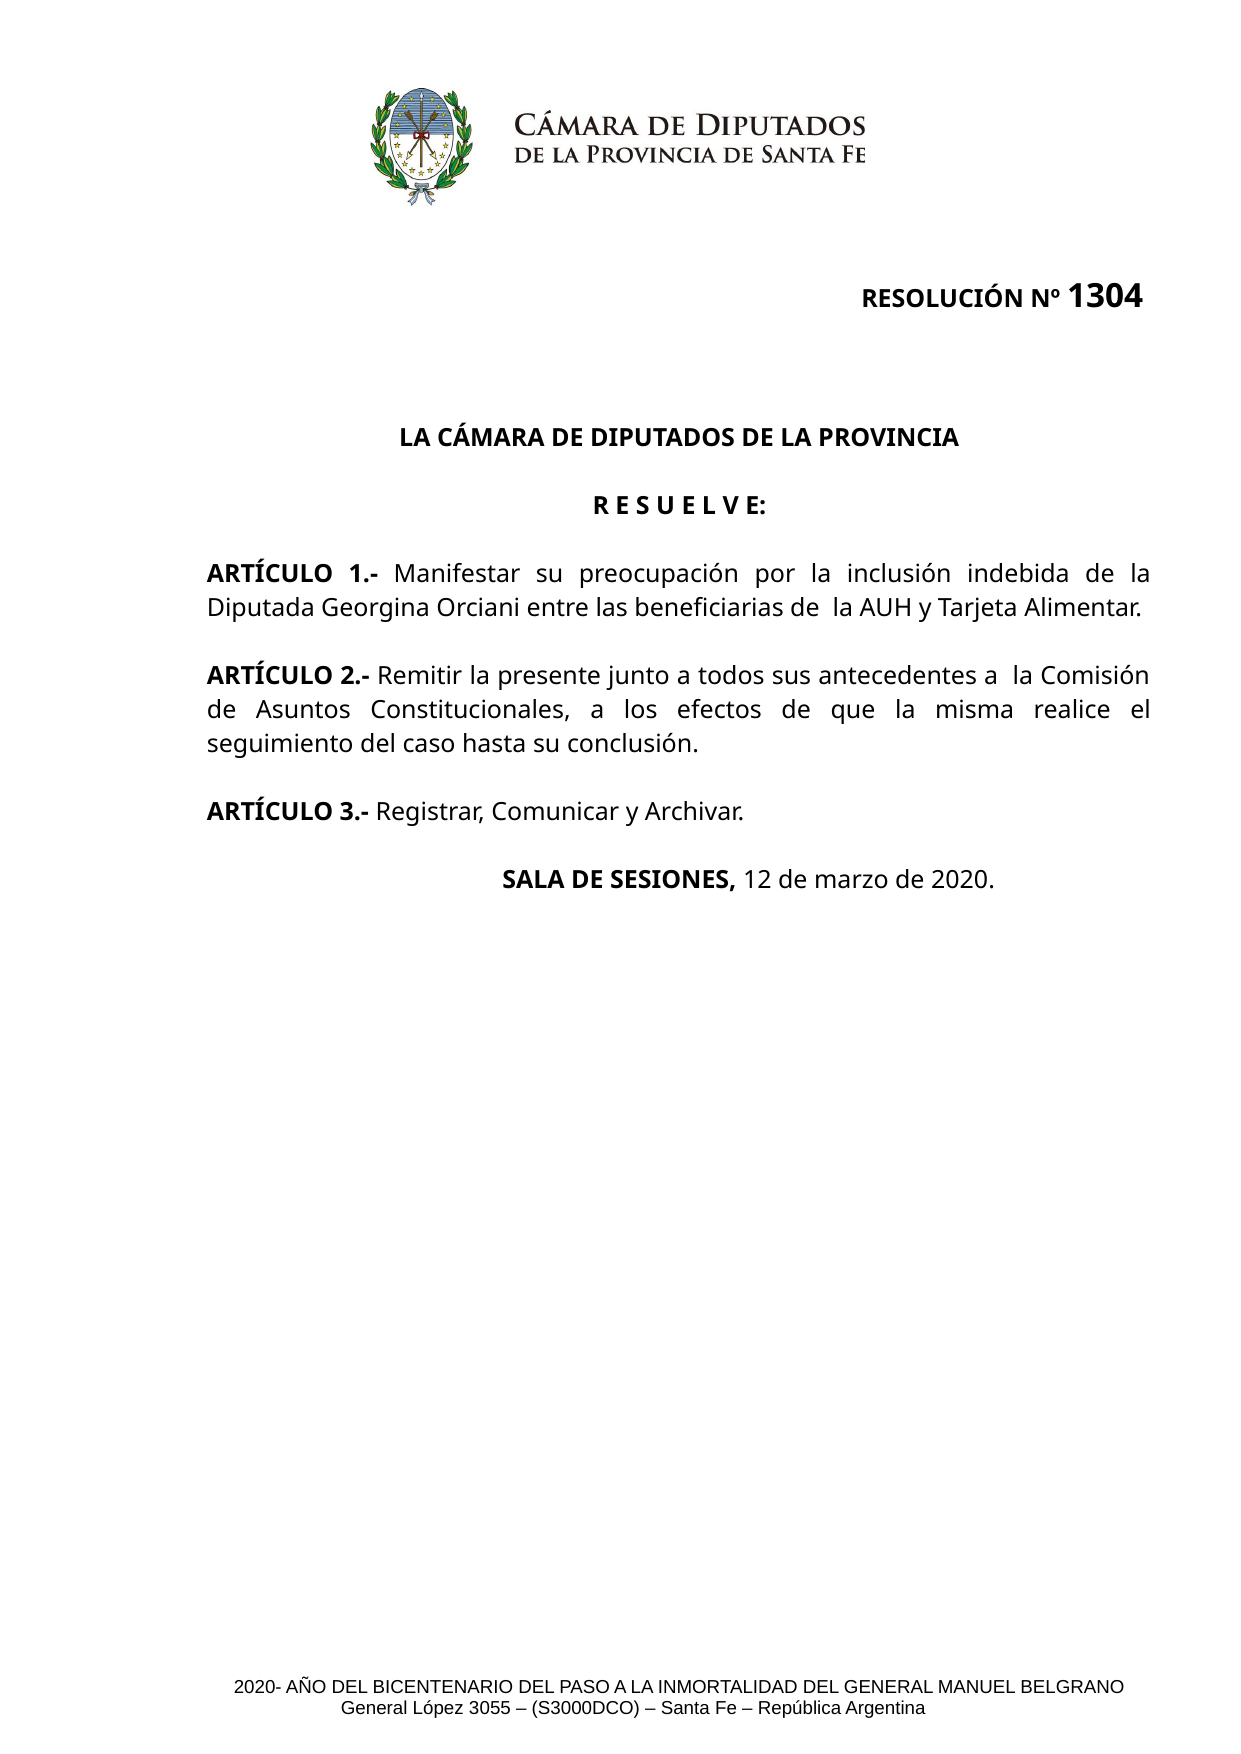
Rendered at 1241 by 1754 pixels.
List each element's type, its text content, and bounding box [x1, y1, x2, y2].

text RESOLUCIÓN Nº 1304 [207, 272, 1152, 317]
text ARTÍCULO 1.- Manifestar su preocupación por la inclusión indebida de la Diputada Georgina Orciani entre las beneficiarias de la AUH y Tarjeta Alimentar. [207, 556, 1152, 624]
picture [370, 88, 866, 210]
text ARTÍCULO 2.- Remitir la presente junto a todos sus antecedentes a la Comisión de Asuntos Constitucionales, a los efectos de que la misma realice el seguimiento del caso hasta su conclusión. [207, 658, 1152, 760]
text LA CÁMARA DE DIPUTADOS DE LA PROVINCIA [207, 419, 1152, 453]
text SALA DE SESIONES, 12 de marzo de 2020. [207, 862, 1152, 896]
text ARTÍCULO 3.- Registrar, Comunicar y Archivar. [207, 794, 1152, 828]
text R E S U E L V E: [207, 487, 1152, 521]
